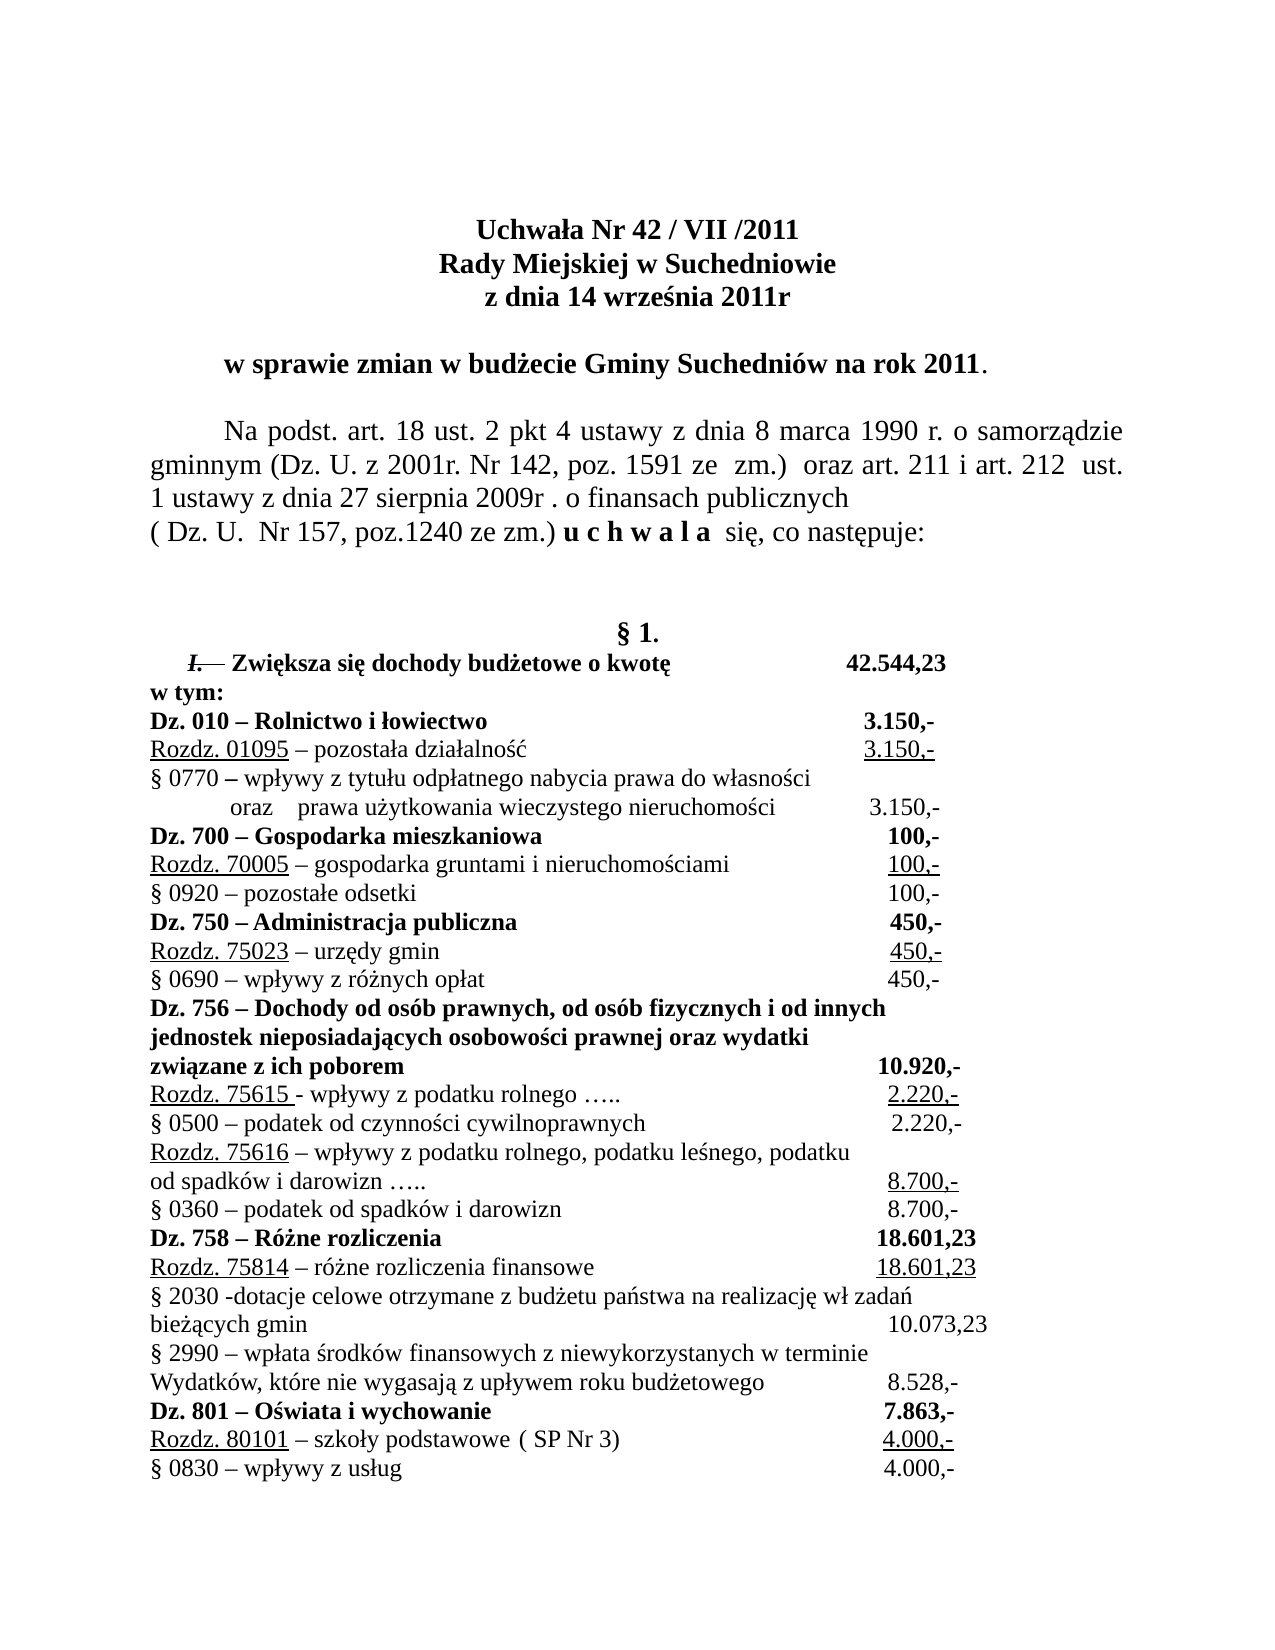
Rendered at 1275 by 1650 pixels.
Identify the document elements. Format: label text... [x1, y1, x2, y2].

text Rozdz. 75616 – wpływy z podatku rolnego, podatku leśnego, podatku [150, 1137, 1125, 1166]
text jednostek nieposiadających osobowości prawnej oraz wydatki [150, 1022, 1125, 1051]
text Rozdz. 75814 – różne rozliczenia finansowe 18.601,23 [150, 1252, 1125, 1281]
text w sprawie zmian w budżecie Gminy Suchedniów na rok 2011. [150, 346, 1125, 380]
text § 0920 – pozostałe odsetki 100,- [150, 878, 1125, 907]
text Dz. 700 – Gospodarka mieszkaniowa 100,- [150, 821, 1125, 849]
text ( Dz. U. Nr 157, poz.1240 ze zm.) u c h w a l a się, co następuje: [150, 514, 1125, 548]
text bieżących gmin 10.073,23 [150, 1309, 1125, 1338]
text Dz. 758 – Różne rozliczenia 18.601,23 [150, 1223, 1125, 1252]
text Rady Miejskiej w Suchedniowie [150, 246, 1125, 279]
text § 1. [150, 615, 1125, 648]
text Rozdz. 80101 – szkoły podstawowe ( SP Nr 3) 4.000,- [150, 1424, 1125, 1453]
text od spadków i darowizn ….. 8.700,- [150, 1166, 1125, 1194]
text § 0770 – wpływy z tytułu odpłatnego nabycia prawa do własności [150, 763, 1125, 792]
text Uchwała Nr 42 / VII /2011 [150, 212, 1125, 246]
text Dz. 010 – Rolnictwo i łowiectwo 3.150,- [150, 706, 1125, 734]
text Dz. 756 – Dochody od osób prawnych, od osób fizycznych i od innych [150, 993, 1125, 1022]
text Rozdz. 75615 - wpływy z podatku rolnego ….. 2.220,- [150, 1079, 1125, 1108]
list Zwiększa się dochody budżetowe o kwotę 42.544,23 [187, 648, 1125, 677]
text z dnia 14 września 2011r [150, 279, 1125, 313]
text § 0500 – podatek od czynności cywilnoprawnych 2.220,- [150, 1108, 1125, 1137]
text Rozdz. 01095 – pozostała działalność 3.150,- [150, 734, 1125, 763]
text Dz. 750 – Administracja publiczna 450,- [150, 907, 1125, 936]
text Dz. 801 – Oświata i wychowanie 7.863,- [150, 1396, 1125, 1424]
text § 0360 – podatek od spadków i darowizn 8.700,- [150, 1194, 1125, 1223]
text Wydatków, które nie wygasają z upływem roku budżetowego 8.528,- [150, 1367, 1125, 1396]
text § 0830 – wpływy z usług 4.000,- [150, 1453, 1125, 1482]
text związane z ich poborem 10.920,- [150, 1051, 1125, 1079]
text § 2030 -dotacje celowe otrzymane z budżetu państwa na realizację wł zadań [150, 1281, 1125, 1309]
text § 0690 – wpływy z różnych opłat 450,- [150, 964, 1125, 993]
text Rozdz. 75023 – urzędy gmin 450,- [150, 936, 1125, 964]
text § 2990 – wpłata środków finansowych z niewykorzystanych w terminie [150, 1338, 1125, 1367]
text Rozdz. 70005 – gospodarka gruntami i nieruchomościami 100,- [150, 849, 1125, 878]
text Na podst. art. 18 ust. 2 pkt 4 ustawy z dnia 8 marca 1990 r. o samorządzie gminnym (Dz. U. z 2001r. Nr 142, poz. 1591 ze zm.) oraz art. 211 i art. 212 ust. 1 ustawy z dnia 27 sierpnia 2009r . o finansach publicznych [150, 413, 1125, 514]
text oraz prawa użytkowania wieczystego nieruchomości 3.150,- [150, 792, 1125, 821]
text w tym: [150, 677, 1125, 706]
